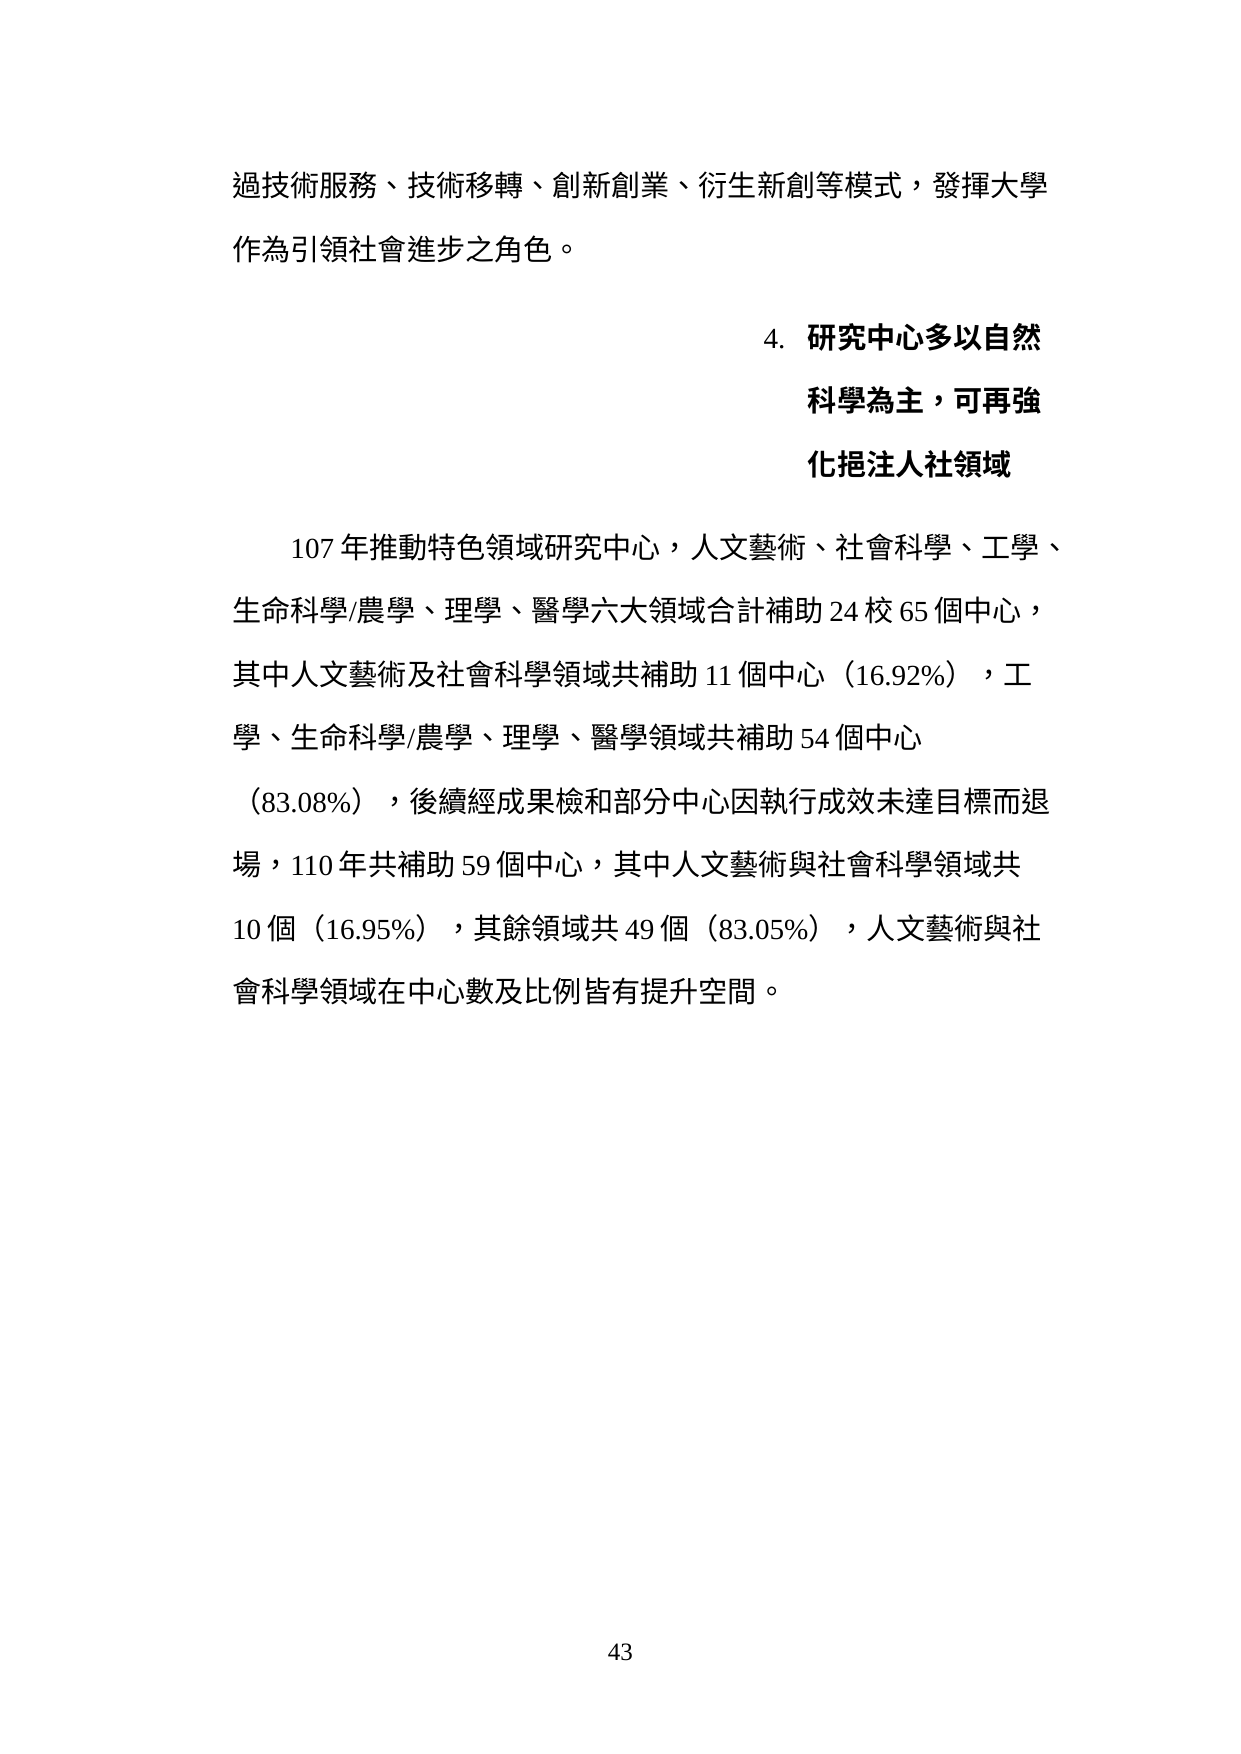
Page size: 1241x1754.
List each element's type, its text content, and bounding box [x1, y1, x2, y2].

text 過技術服務、技術移轉、創新創業、衍生新創等模式，發揮大學作為引領社會進步之角色。 [232, 163, 1053, 268]
text 107年推動特色領域研究中心，人文藝術、社會科學、工學、生命科學/農學、理學、醫學六大領域合計補助24校65個中心，其中人文藝術及社會科學領域共補助11個中心（16.92%），工學、生命科學/農學、理學、醫學領域共補助54個中心（83.08%），後續經成果檢和部分中心因執行成效未達目標而退場，110年共補助59個中心，其中人文藝術與社會科學領域共10個（16.95%），其餘領域共49個（83.05%），人文藝術與社會科學領域在中心數及比例皆有提升空間。 [232, 524, 1053, 1011]
subtitle 研究中心多以自然科學為主，可再強化挹注人社領域 [763, 314, 1053, 484]
